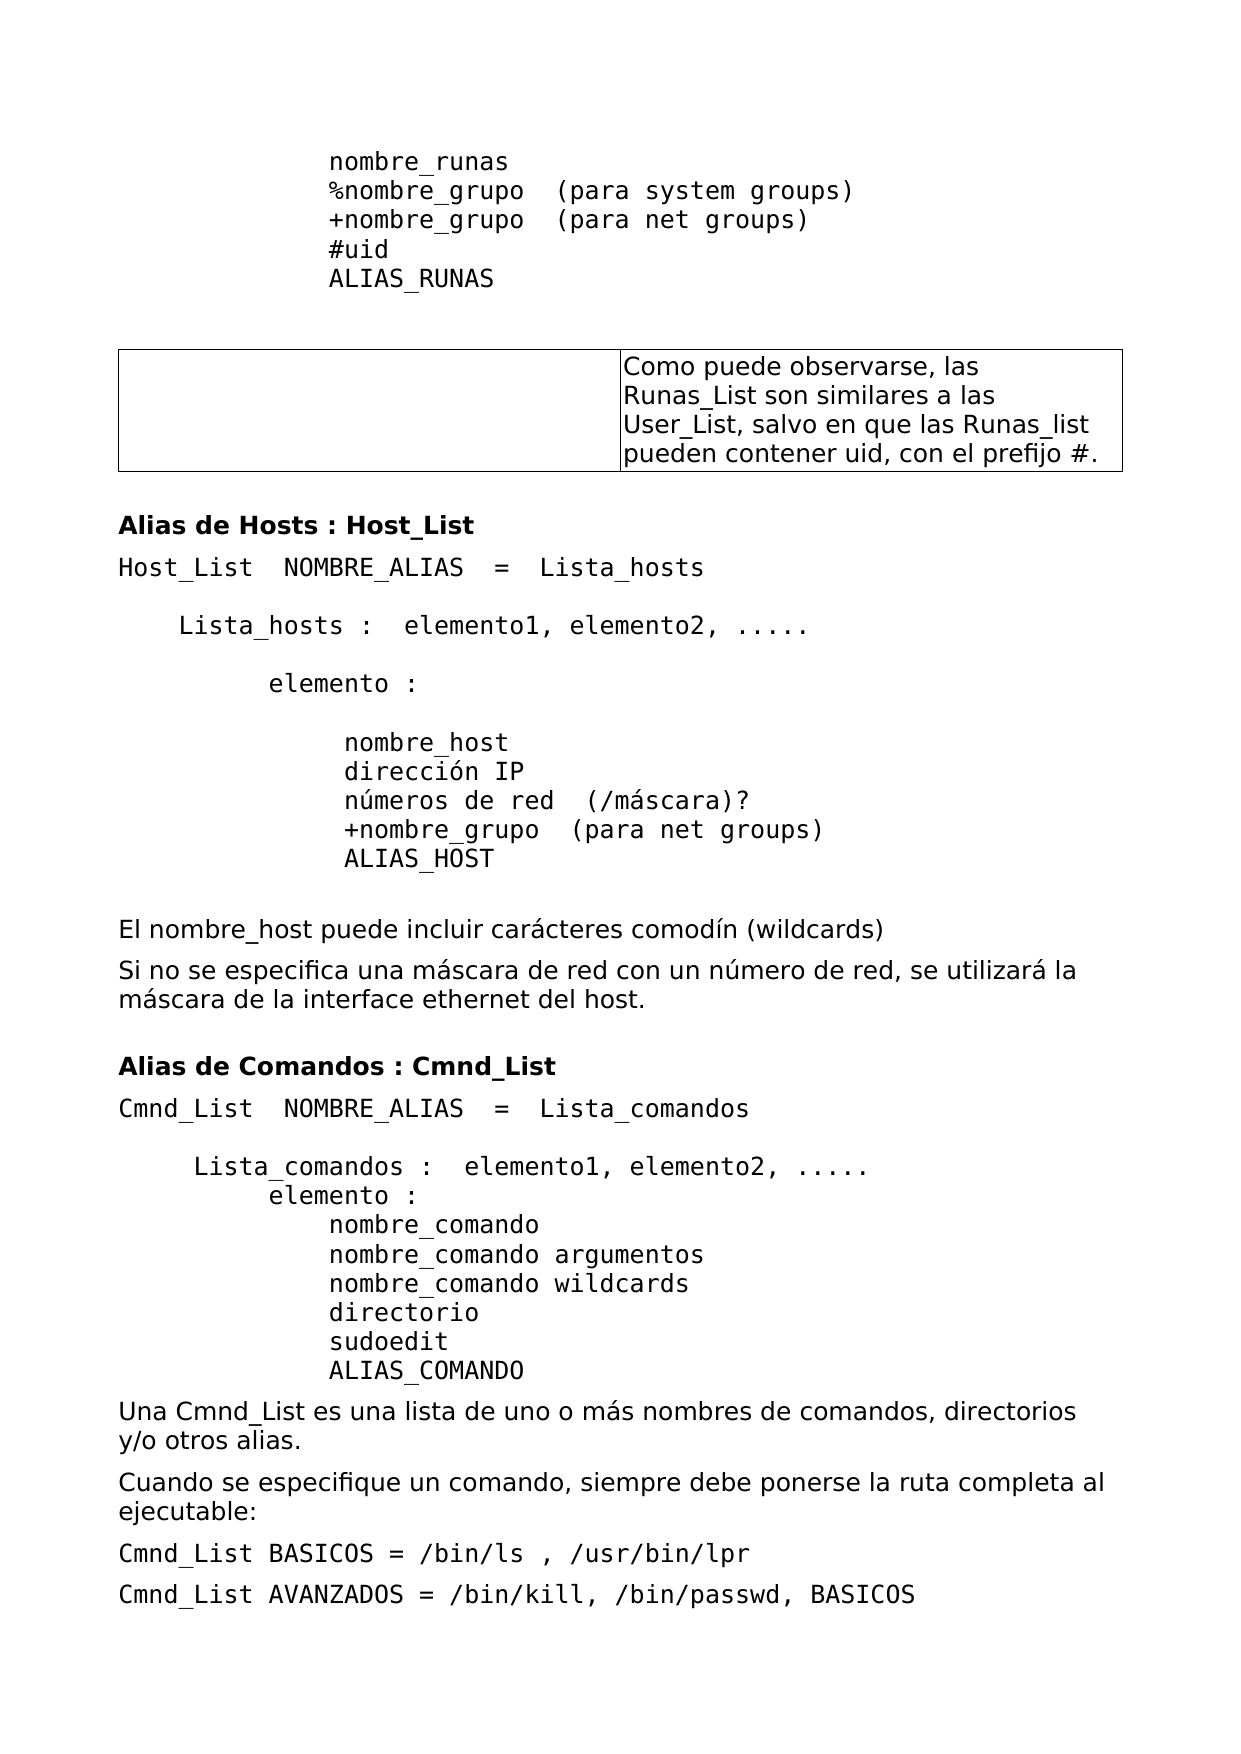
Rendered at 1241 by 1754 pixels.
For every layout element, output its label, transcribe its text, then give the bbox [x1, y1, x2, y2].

text Si no se especifica una máscara de red con un número de red, se utilizará la máscara de la interface ethernet del host. [118, 956, 1122, 1015]
text Cmnd_List BASICOS = /bin/ls , /usr/bin/lpr [118, 1539, 1122, 1568]
table_header [119, 350, 620, 471]
subtitle Alias de Hosts : Host_List [118, 511, 1122, 541]
text Una Cmnd_List es una lista de uno o más nombres de comandos, directorios y/o otros alias. [118, 1397, 1122, 1456]
text Cuando se especifique un comando, siempre debe ponerse la ruta completa al ejecutable: [118, 1468, 1122, 1527]
subtitle Alias de Comandos : Cmnd_List [118, 1052, 1122, 1081]
text Cmnd_List NOMBRE_ALIAS = Lista_comandos Lista_comandos : elemento1, elemento2, ..... elemento : nombre_comando nombre_comando argumentos nombre_comando wildcards directorio sudoedit ALIAS_COMANDO [118, 1094, 1122, 1386]
text Host_List NOMBRE_ALIAS = Lista_hosts Lista_hosts : elemento1, elemento2, ..... elemento : nombre_host dirección IP números de red (/máscara)? +nombre_grupo (para net groups) ALIAS_HOST [118, 553, 1122, 903]
text El nombre_host puede incluir carácteres comodín (wildcards) [118, 915, 1122, 944]
text Cmnd_List AVANZADOS = /bin/kill, /bin/passwd, BASICOS [118, 1580, 1122, 1609]
text nombre_runas %nombre_grupo (para system groups) +nombre_grupo (para net groups) #uid ALIAS_RUNAS [118, 118, 1122, 322]
table_header Como puede observarse, las Runas_List son similares a las User_List, salvo en que las Runas_list pueden contener uid, con el prefijo #. [621, 350, 1122, 471]
